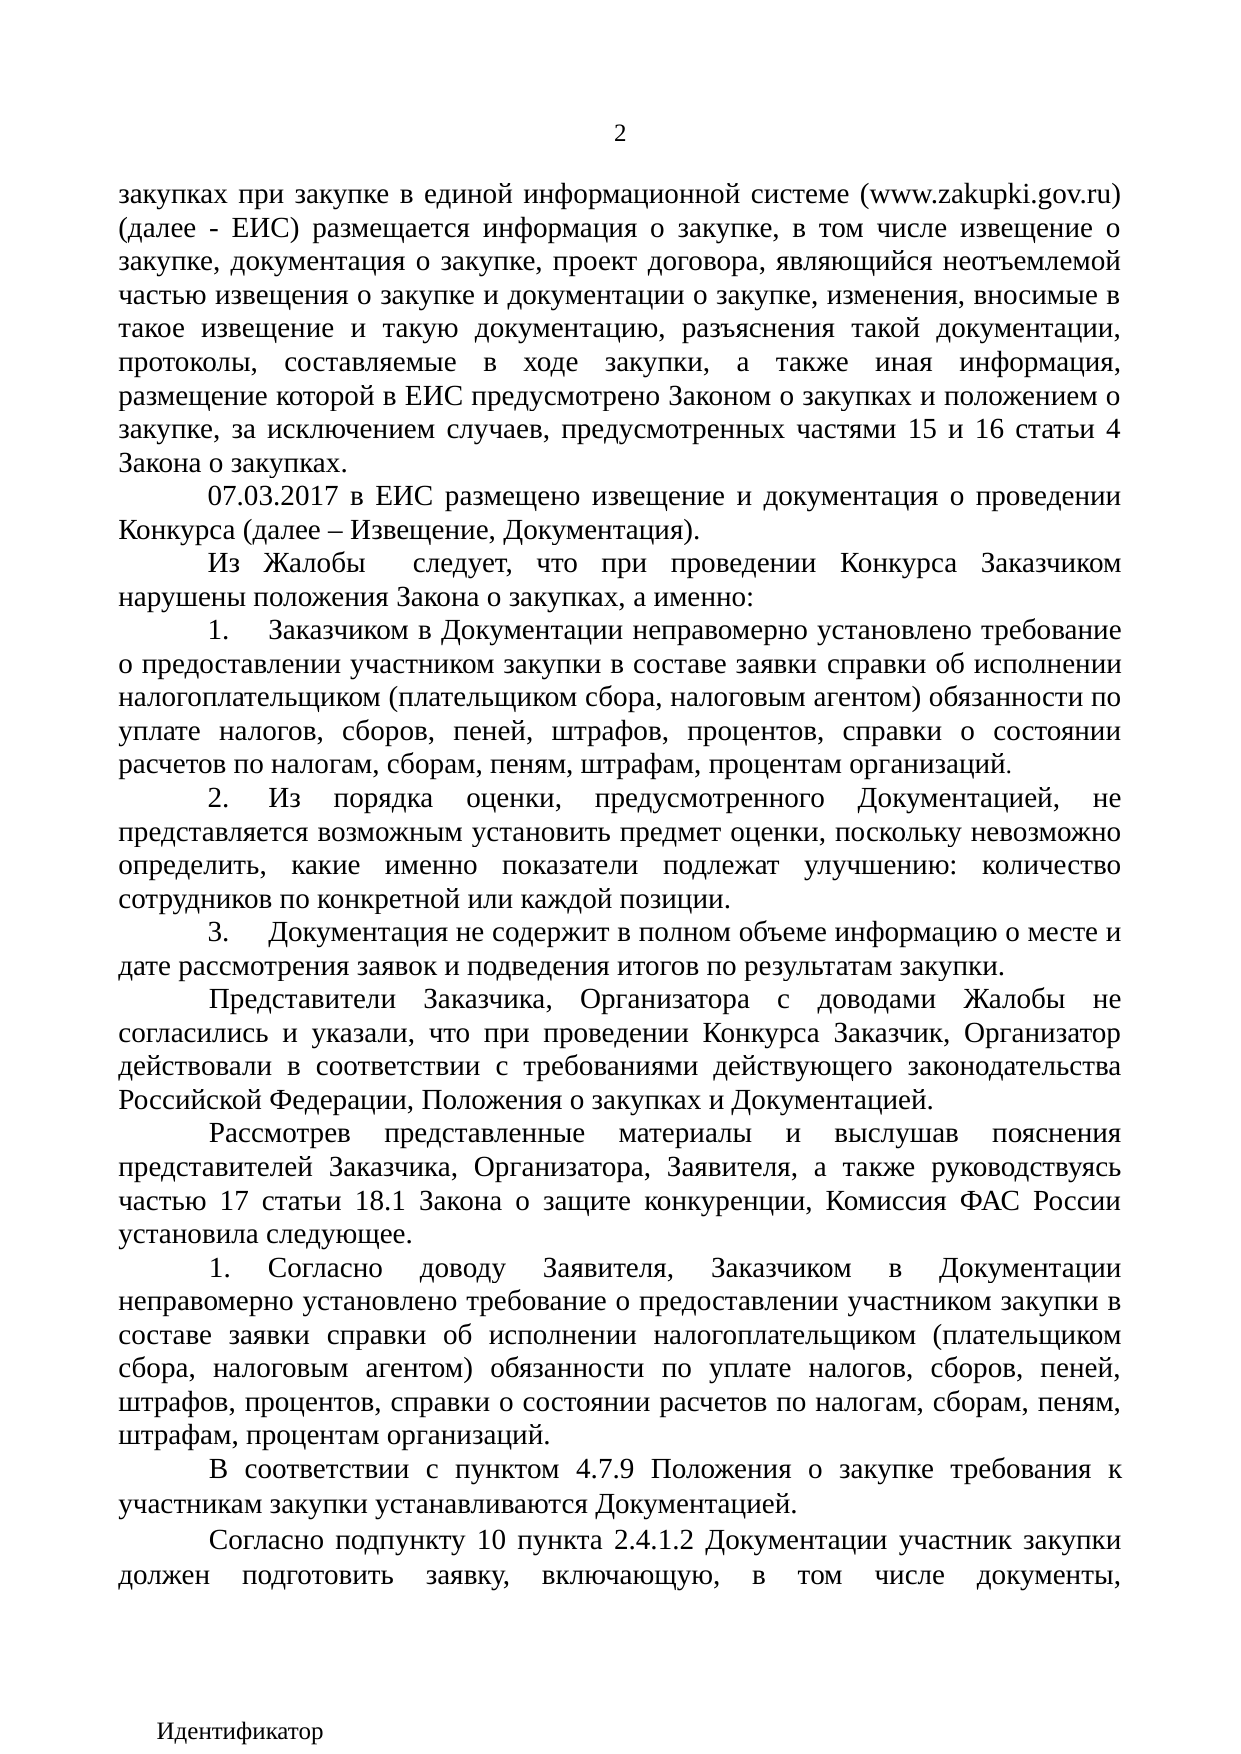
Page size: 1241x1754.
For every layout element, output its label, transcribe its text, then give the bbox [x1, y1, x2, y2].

text Согласно подпункту 10 пункта 2.4.1.2 Документации участник закупки должен подготовить заявку, включающую, в том числе документы, [118, 1522, 1122, 1591]
text Рассмотрев представленные материалы и выслушав пояснения представителей Заказчика, Организатора, Заявителя, а также руководствуясь частью 17 статьи 18.1 Закона о защите конкуренции, Комиссия ФАС России установила следующее. [118, 1116, 1122, 1250]
list Документация не содержит в полном объеме информацию о месте и дате рассмотрения заявок и подведения итогов по результатам закупки. [118, 914, 1122, 981]
list Из порядка оценки, предусмотренного Документацией, не представляется возможным установить предмет оценки, поскольку невозможно определить, какие именно показатели подлежат улучшению: количество сотрудников по конкретной или каждой позиции. [118, 780, 1122, 914]
text Из Жалобы следует, что при проведении Конкурса Заказчиком нарушены положения Закона о закупках, а именно: [118, 545, 1122, 612]
text 1. Согласно доводу Заявителя, Заказчиком в Документации неправомерно установлено требование о предоставлении участником закупки в составе заявки справки об исполнении налогоплательщиком (плательщиком сбора, налоговым агентом) обязанности по уплате налогов, сборов, пеней, штрафов, процентов, справки о состоянии расчетов по налогам, сборам, пеням, штрафам, процентам организаций. [118, 1250, 1122, 1451]
text Представители Заказчика, Организатора с доводами Жалобы не согласились и указали, что при проведении Конкурса Заказчик, Организатор действовали в соответствии с требованиями действующего законодательства Российской Федерации, Положения о закупках и Документацией. [118, 981, 1122, 1116]
text закупках при закупке в единой информационной системе (www.zakupki.gov.ru) (далее - ЕИС) размещается информация о закупке, в том числе извещение о закупке, документация о закупке, проект договора, являющийся неотъемлемой частью извещения о закупке и документации о закупке, изменения, вносимые в такое извещение и такую документацию, разъяснения такой документации, протоколы, составляемые в ходе закупки, а также иная информация, размещение которой в ЕИС предусмотрено Законом о закупках и положением о закупке, за исключением случаев, предусмотренных частями 15 и 16 статьи 4 Закона о закупках. [118, 176, 1122, 478]
text В соответствии с пунктом 4.7.9 Положения о закупке требования к участникам закупки устанавливаются Документацией. [118, 1451, 1122, 1520]
list Заказчиком в Документации неправомерно установлено требование о предоставлении участником закупки в составе заявки справки об исполнении налогоплательщиком (плательщиком сбора, налоговым агентом) обязанности по уплате налогов, сборов, пеней, штрафов, процентов, справки о состоянии расчетов по налогам, сборам, пеням, штрафам, процентам организаций. [118, 612, 1122, 780]
text 07.03.2017 в ЕИС размещено извещение и документация о проведении Конкурса (далее – Извещение, Документация). [118, 478, 1122, 545]
